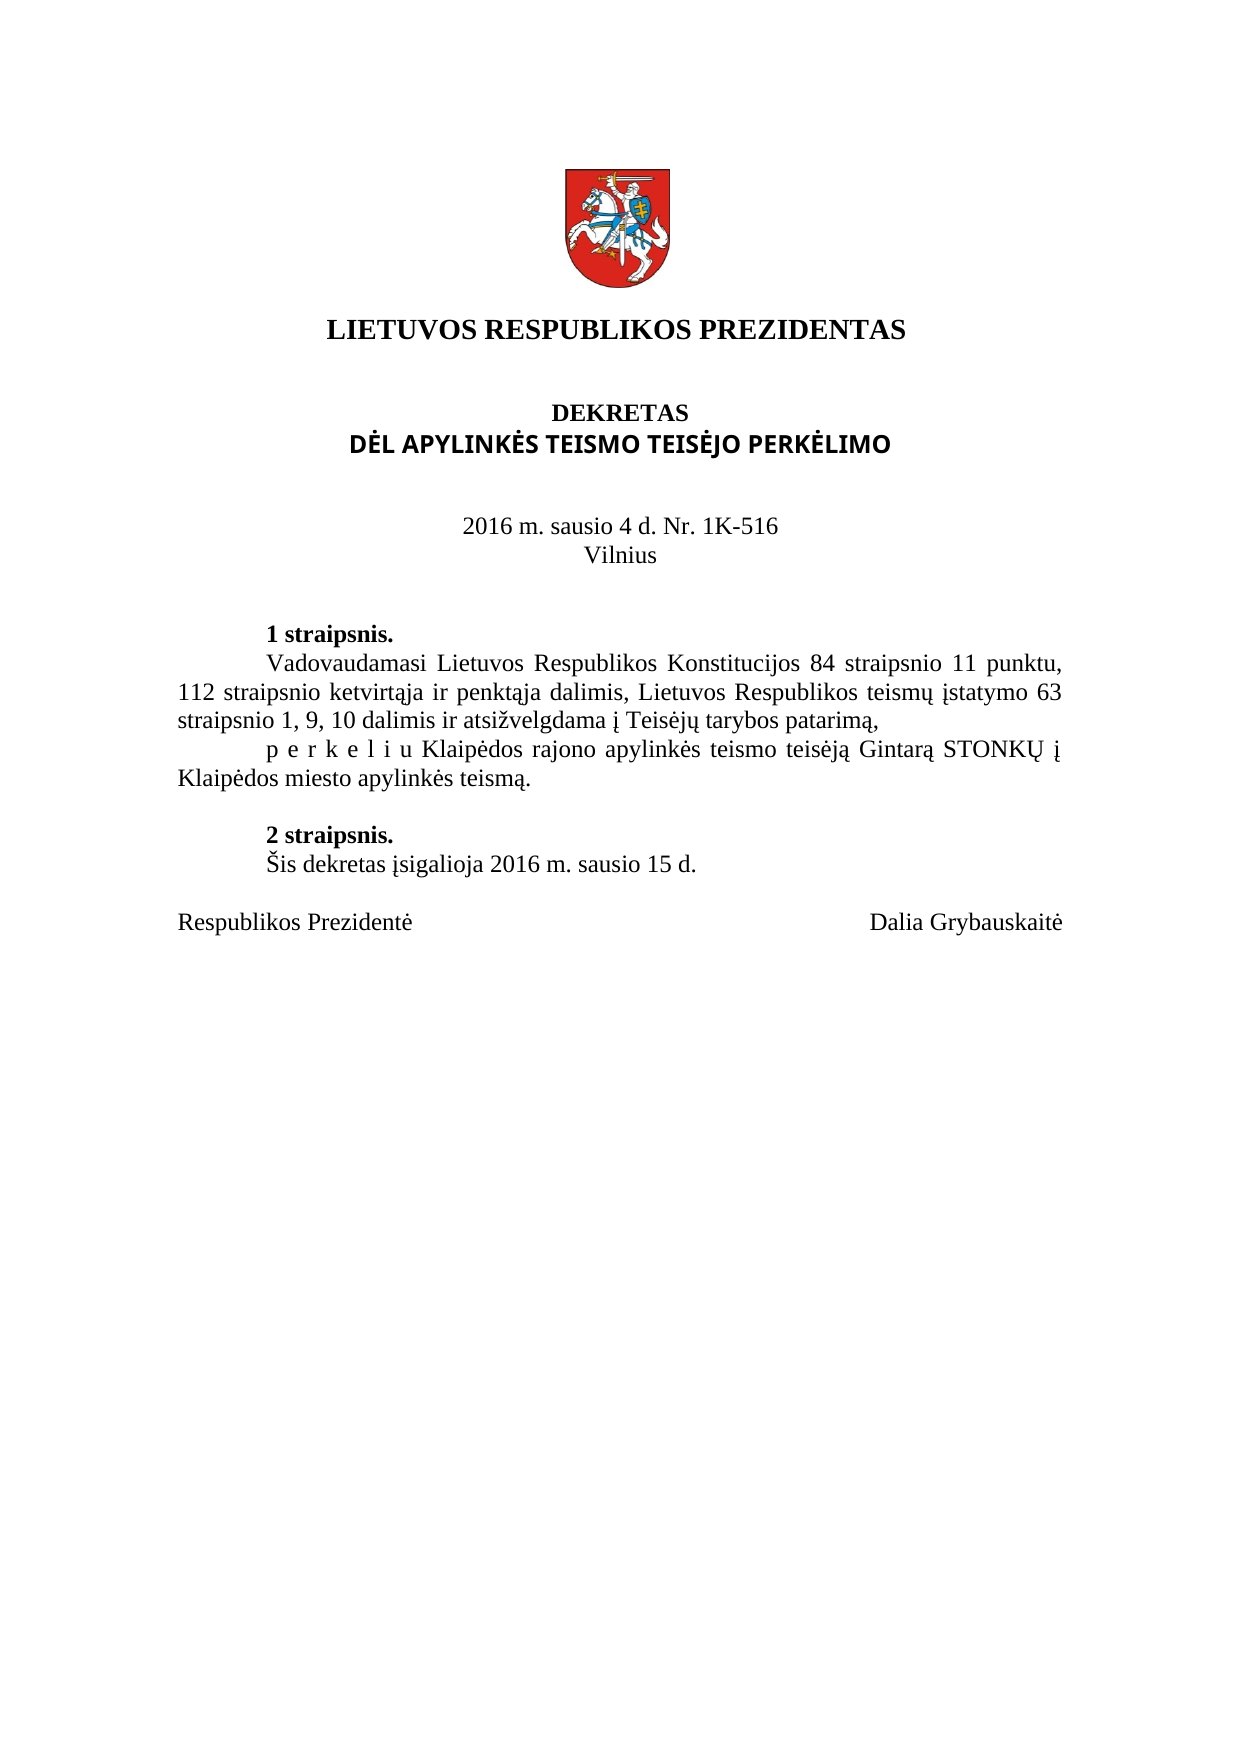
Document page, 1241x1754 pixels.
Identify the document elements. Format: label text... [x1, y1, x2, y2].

text Respublikos Prezidentė Dalia Grybauskaitė [177, 907, 1063, 935]
text DEKRETAS [177, 398, 1063, 427]
text LIETUVOS RESPUBLIKOS PREZIDENTAS [177, 312, 1063, 346]
text Vilnius [177, 540, 1063, 569]
text 2016 m. sausio 4 d. Nr. 1K-516 [177, 511, 1063, 540]
text Šis dekretas įsigalioja 2016 m. sausio 15 d. [177, 849, 1063, 878]
text Dėl APYLINKĖS TEISMO TEISĖJO PERKĖLIMO [177, 427, 1063, 461]
text 1 straipsnis. [177, 619, 1063, 648]
text p e r k e l i u Klaipėdos rajono apylinkės teismo teisėją Gintarą STONKŲ į Klaipėdos miesto apylinkės teismą. [177, 734, 1063, 792]
text 2 straipsnis. [177, 820, 1063, 849]
text Vadovaudamasi Lietuvos Respublikos Konstitucijos 84 straipsnio 11 punktu, 112 straipsnio ketvirtąja ir penktąja dalimis, Lietuvos Respublikos teismų įstatymo 63 straipsnio 1, 9, 10 dalimis ir atsižvelgdama į Teisėjų tarybos patarimą, [177, 648, 1063, 734]
